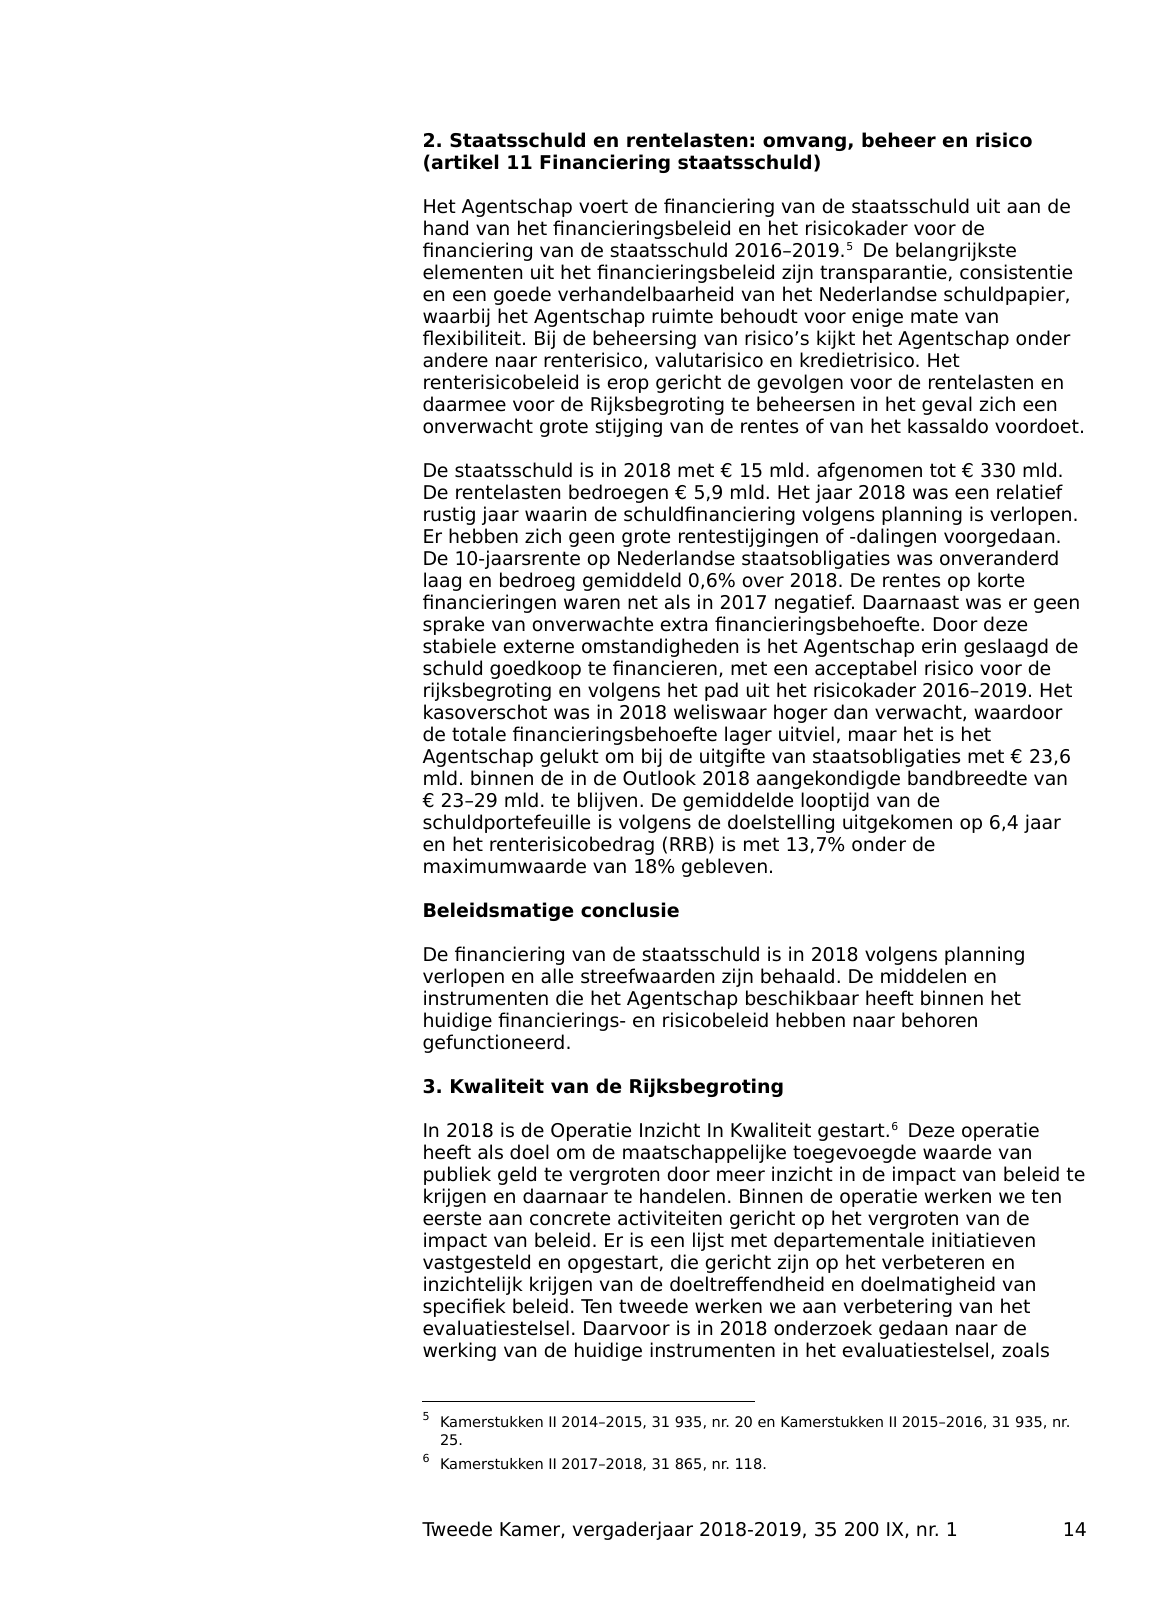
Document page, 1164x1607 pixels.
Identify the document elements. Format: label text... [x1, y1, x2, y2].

subtitle Beleidsmatige conclusie [422, 900, 1087, 922]
subtitle 2. Staatsschuld en rentelasten: omvang, beheer en risico (artikel 11 Financiering staatsschuld) [422, 130, 1087, 174]
text Kamerstukken II 2017–2018, 31 865, nr. 118. [422, 1452, 1087, 1474]
subtitle 3. Kwaliteit van de Rijksbegroting [422, 1076, 1087, 1098]
text In 2018 is de Operatie Inzicht In Kwaliteit gestart. Deze operatie heeft als doel om de maatschappelijke toegevoegde waarde van publiek geld te vergroten door meer inzicht in de impact van beleid te krijgen en daarnaar te handelen. Binnen de operatie werken we ten eerste aan concrete activiteiten gericht op het vergroten van de impact van beleid. Er is een lijst met departementale initiatieven vastgesteld en opgestart, die gericht zijn op het verbeteren en inzichtelijk krijgen van de doeltreffendheid en doelmatigheid van specifiek beleid. Ten tweede werken we aan verbetering van het evaluatiestelsel. Daarvoor is in 2018 onderzoek gedaan naar de werking van de huidige instrumenten in het evaluatiestelsel, zoals [422, 1120, 1087, 1362]
text De financiering van de staatsschuld is in 2018 volgens planning verlopen en alle streefwaarden zijn behaald. De middelen en instrumenten die het Agentschap beschikbaar heeft binnen het huidige financierings- en risicobeleid hebben naar behoren gefunctioneerd. [422, 944, 1087, 1054]
text Het Agentschap voert de financiering van de staatsschuld uit aan de hand van het financieringsbeleid en het risicokader voor de financiering van de staatsschuld 2016–2019. De belangrijkste elementen uit het financieringsbeleid zijn transparantie, consistentie en een goede verhandelbaarheid van het Nederlandse schuldpapier, waarbij het Agentschap ruimte behoudt voor enige mate van flexibiliteit. Bij de beheersing van risico’s kijkt het Agentschap onder andere naar renterisico, valutarisico en kredietrisico. Het renterisicobeleid is erop gericht de gevolgen voor de rentelasten en daarmee voor de Rijksbegroting te beheersen in het geval zich een onverwacht grote stijging van de rentes of van het kassaldo voordoet. [422, 196, 1087, 438]
text De staatsschuld is in 2018 met € 15 mld. afgenomen tot € 330 mld. De rentelasten bedroegen € 5,9 mld. Het jaar 2018 was een relatief rustig jaar waarin de schuldfinanciering volgens planning is verlopen. Er hebben zich geen grote rentestijgingen of -dalingen voorgedaan. De 10-jaarsrente op Nederlandse staatsobligaties was onveranderd laag en bedroeg gemiddeld 0,6% over 2018. De rentes op korte financieringen waren net als in 2017 negatief. Daarnaast was er geen sprake van onverwachte extra financieringsbehoefte. Door deze stabiele externe omstandigheden is het Agentschap erin geslaagd de schuld goedkoop te financieren, met een acceptabel risico voor de rijksbegroting en volgens het pad uit het risicokader 2016–2019. Het kasoverschot was in 2018 weliswaar hoger dan verwacht, waardoor de totale financieringsbehoefte lager uitviel, maar het is het Agentschap gelukt om bij de uitgifte van staatsobligaties met € 23,6 mld. binnen de in de Outlook 2018 aangekondigde bandbreedte van € 23–29 mld. te blijven. De gemiddelde looptijd van de schuldportefeuille is volgens de doelstelling uitgekomen op 6,4 jaar en het renterisicobedrag (RRB) is met 13,7% onder de maximumwaarde van 18% gebleven. [422, 460, 1087, 878]
text Kamerstukken II 2014–2015, 31 935, nr. 20 en Kamerstukken II 2015–2016, 31 935, nr. 25. [422, 1410, 1087, 1449]
